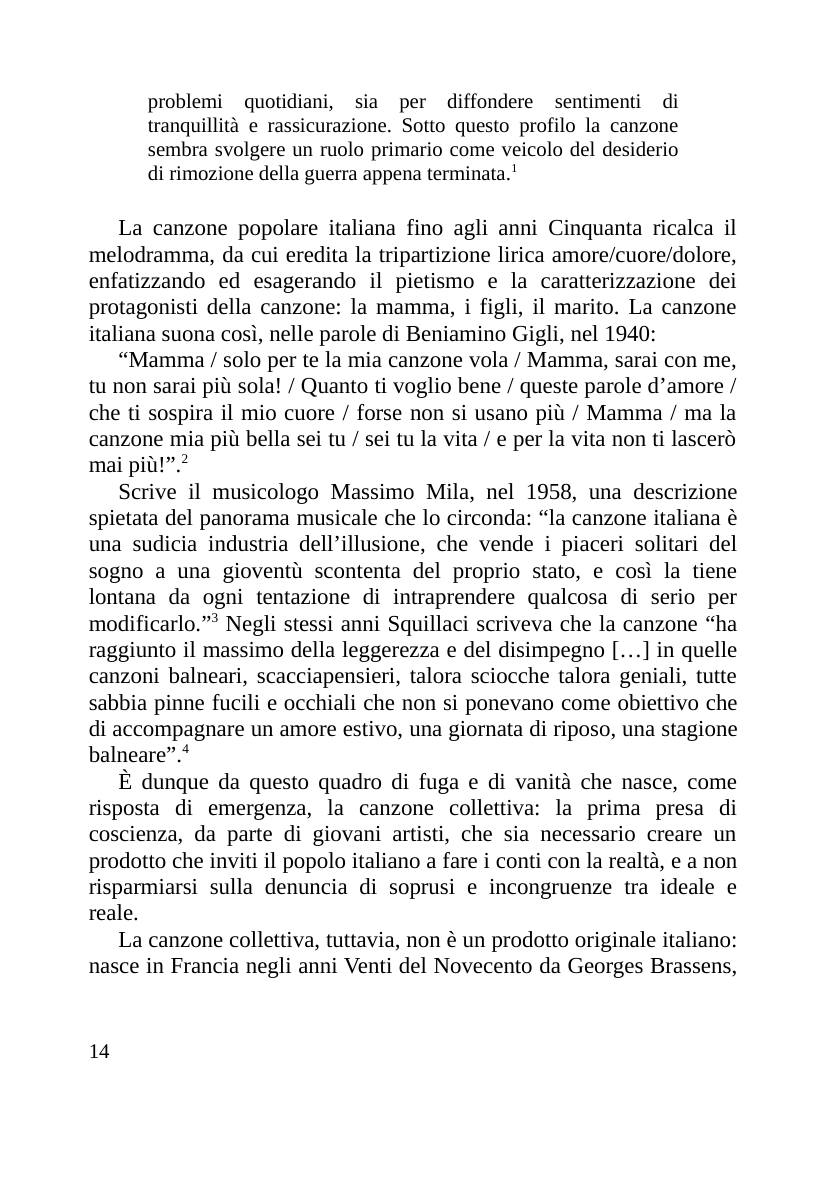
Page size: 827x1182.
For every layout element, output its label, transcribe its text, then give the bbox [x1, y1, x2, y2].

text problemi quotidiani, sia per diffondere sentimenti di tranquillità e rassicurazione. Sotto questo profilo la canzone sembra svolgere un ruolo primario come veicolo del desiderio di rimozione della guerra appena terminata. [148, 88, 679, 185]
text Scrive il musicologo Massimo Mila, nel 1958, una descrizione spietata del panorama musicale che lo circonda: “la canzone italiana è una sudicia industria dell’illusione, che vende i piaceri solitari del sogno a una gioventù scontenta del proprio stato, e così la tiene lontana da ogni tentazione di intraprendere qualcosa di serio per modificarlo.” Negli stessi anni Squillaci scriveva che la canzone “ha raggiunto il massimo della leggerezza e del disimpegno […] in quelle canzoni balneari, scacciapensieri, talora sciocche talora geniali, tutte sabbia pinne fucili e occhiali che non si ponevano come obiettivo che di accompagnare un amore estivo, una giornata di riposo, una stagione balneare”. [88, 478, 738, 768]
text La canzone popolare italiana fino agli anni Cinquanta ricalca il melodramma, da cui eredita la tripartizione lirica amore/cuore/dolore, enfatizzando ed esagerando il pietismo e la caratterizzazione dei protagonisti della canzone: la mamma, i figli, il marito. La canzone italiana suona così, nelle parole di Beniamino Gigli, nel 1940: [88, 214, 738, 346]
text È dunque da questo quadro di fuga e di vanità che nasce, come risposta di emergenza, la canzone collettiva: la prima presa di coscienza, da parte di giovani artisti, che sia necessario creare un prodotto che inviti il popolo italiano a fare i conti con la realtà, e a non risparmiarsi sulla denuncia di soprusi e incongruenze tra ideale e reale. [88, 768, 738, 926]
text La canzone collettiva, tuttavia, non è un prodotto originale italiano: nasce in Francia negli anni Venti del Novecento da Georges Brassens, [88, 926, 738, 978]
text “Mamma / solo per te la mia canzone vola / Mamma, sarai con me, tu non sarai più sola! / Quanto ti voglio bene / queste parole d’amore / che ti sospira il mio cuore / forse non si usano più / Mamma / ma la canzone mia più bella sei tu / sei tu la vita / e per la vita non ti lascerò mai più!”. [88, 346, 738, 478]
